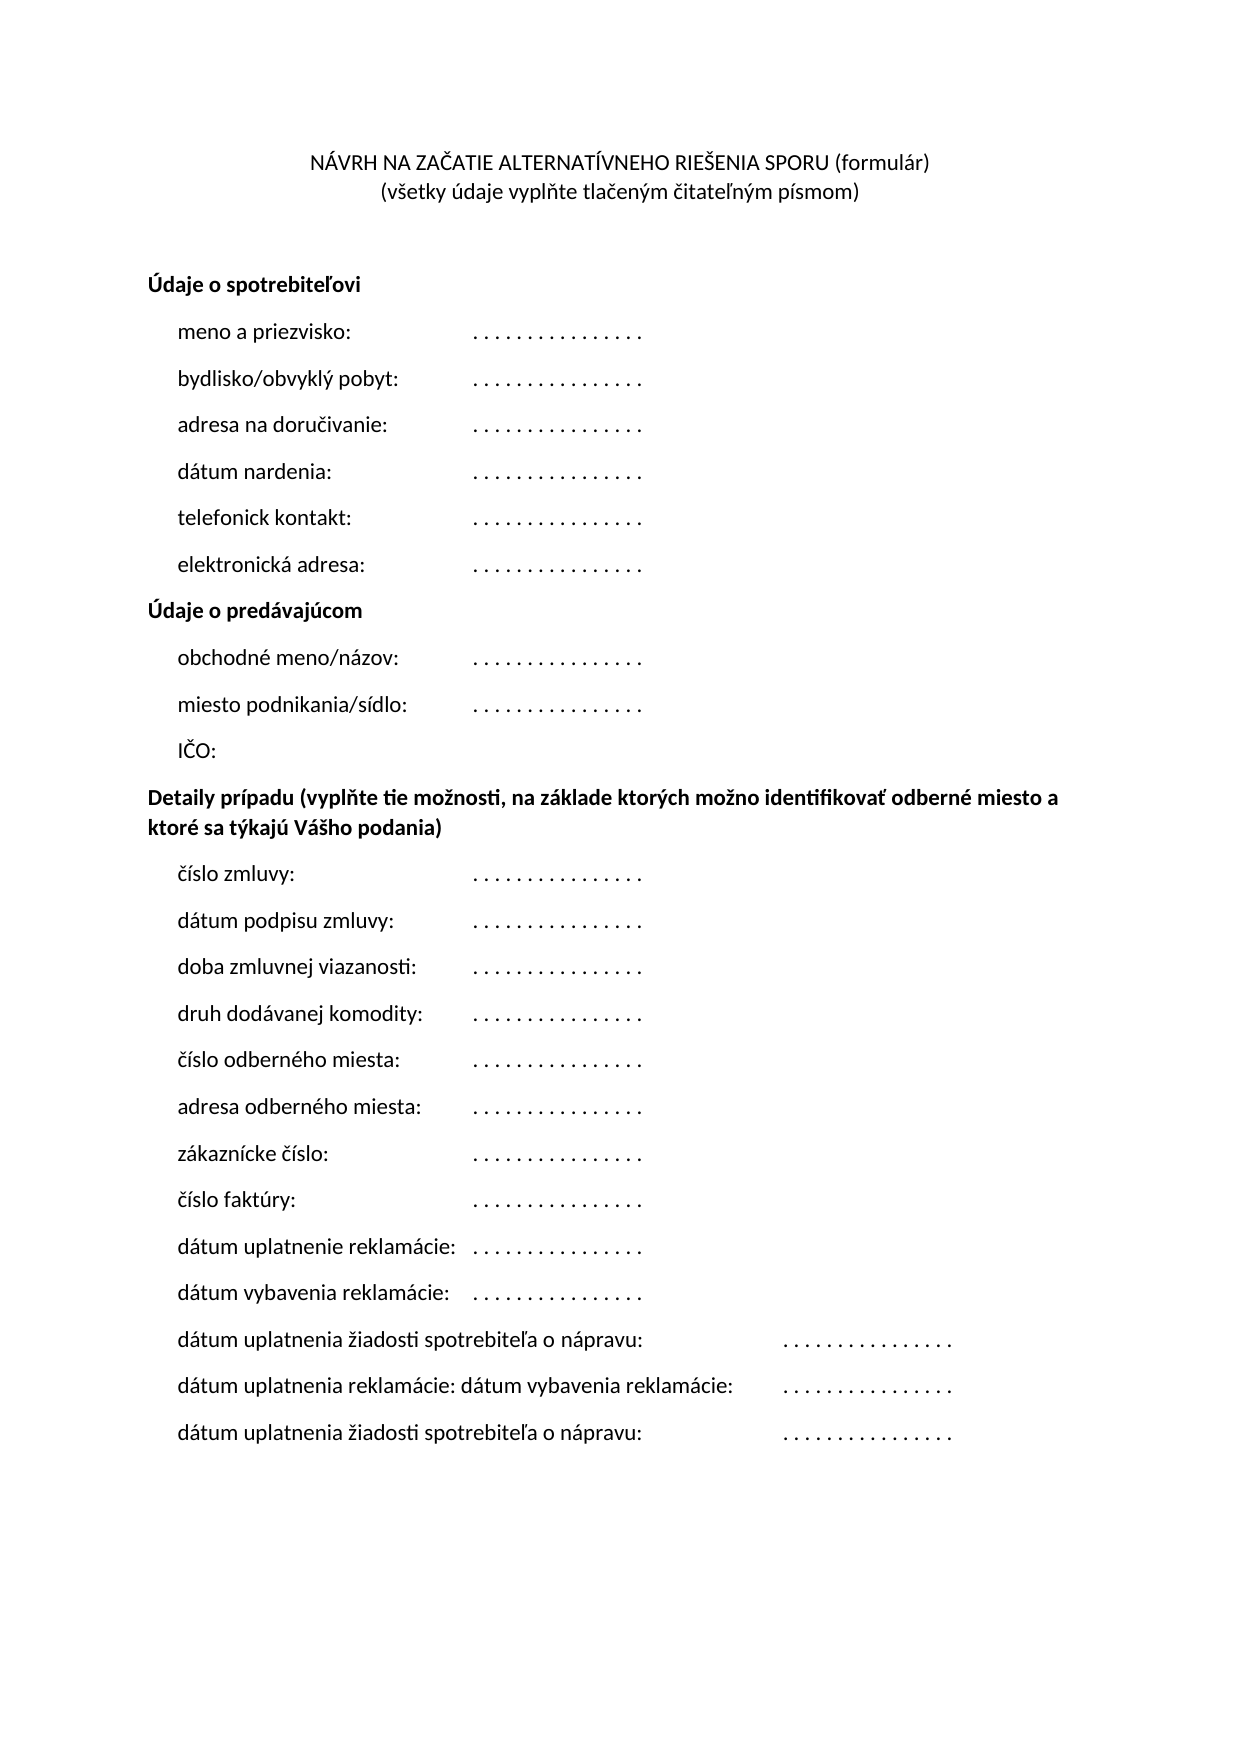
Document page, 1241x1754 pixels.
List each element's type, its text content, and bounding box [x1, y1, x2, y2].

text dátum uplatnenie reklamácie: . . . . . . . . . . . . . . . . [177, 1232, 1093, 1260]
text číslo odberného miesta: . . . . . . . . . . . . . . . . [177, 1046, 1093, 1073]
text adresa na doručivanie: . . . . . . . . . . . . . . . . [177, 410, 1093, 438]
text Údaje o predávajúcom [148, 597, 1093, 624]
text Údaje o spotrebiteľovi [148, 271, 1093, 299]
text číslo faktúry: . . . . . . . . . . . . . . . . [177, 1185, 1093, 1213]
text dátum uplatnenia žiadosti spotrebiteľa o nápravu: . . . . . . . . . . . . . . . . [177, 1325, 1093, 1353]
text doba zmluvnej viazanosti: . . . . . . . . . . . . . . . . [177, 952, 1093, 980]
text obchodné meno/názov: . . . . . . . . . . . . . . . . [177, 643, 1093, 671]
text NÁVRH NA ZAČATIE ALTERNATÍVNEHO RIEŠENIA SPORU (formulár) (všetky údaje vyplňte tlačeným čitateľným písmom) [148, 148, 1093, 206]
text druh dodávanej komodity: . . . . . . . . . . . . . . . . [177, 999, 1093, 1027]
text zákaznícke číslo: . . . . . . . . . . . . . . . . [177, 1139, 1093, 1167]
text dátum podpisu zmluvy: . . . . . . . . . . . . . . . . [177, 906, 1093, 934]
text dátum uplatnenia žiadosti spotrebiteľa o nápravu: . . . . . . . . . . . . . . . . [177, 1418, 1093, 1446]
text telefonick kontakt: . . . . . . . . . . . . . . . . [177, 503, 1093, 531]
text dátum nardenia: . . . . . . . . . . . . . . . . [177, 457, 1093, 485]
text elektronická adresa: . . . . . . . . . . . . . . . . [177, 550, 1093, 578]
text miesto podnikania/sídlo: . . . . . . . . . . . . . . . . [177, 690, 1093, 718]
text Detaily prípadu (vyplňte tie možnosti, na základe ktorých možno identifikovať odberné miesto a ktoré sa týkajú Vášho podania) [148, 783, 1093, 841]
text bydlisko/obvyklý pobyt: . . . . . . . . . . . . . . . . [177, 364, 1093, 392]
text číslo zmluvy: . . . . . . . . . . . . . . . . [177, 859, 1093, 887]
text dátum vybavenia reklamácie: . . . . . . . . . . . . . . . . [177, 1278, 1093, 1306]
text IČO: [177, 736, 1093, 764]
text dátum uplatnenia reklamácie: dátum vybavenia reklamácie: . . . . . . . . . . . . . . . . [177, 1371, 1093, 1399]
text adresa odberného miesta: . . . . . . . . . . . . . . . . [177, 1092, 1093, 1120]
text meno a priezvisko: . . . . . . . . . . . . . . . . [177, 317, 1093, 345]
